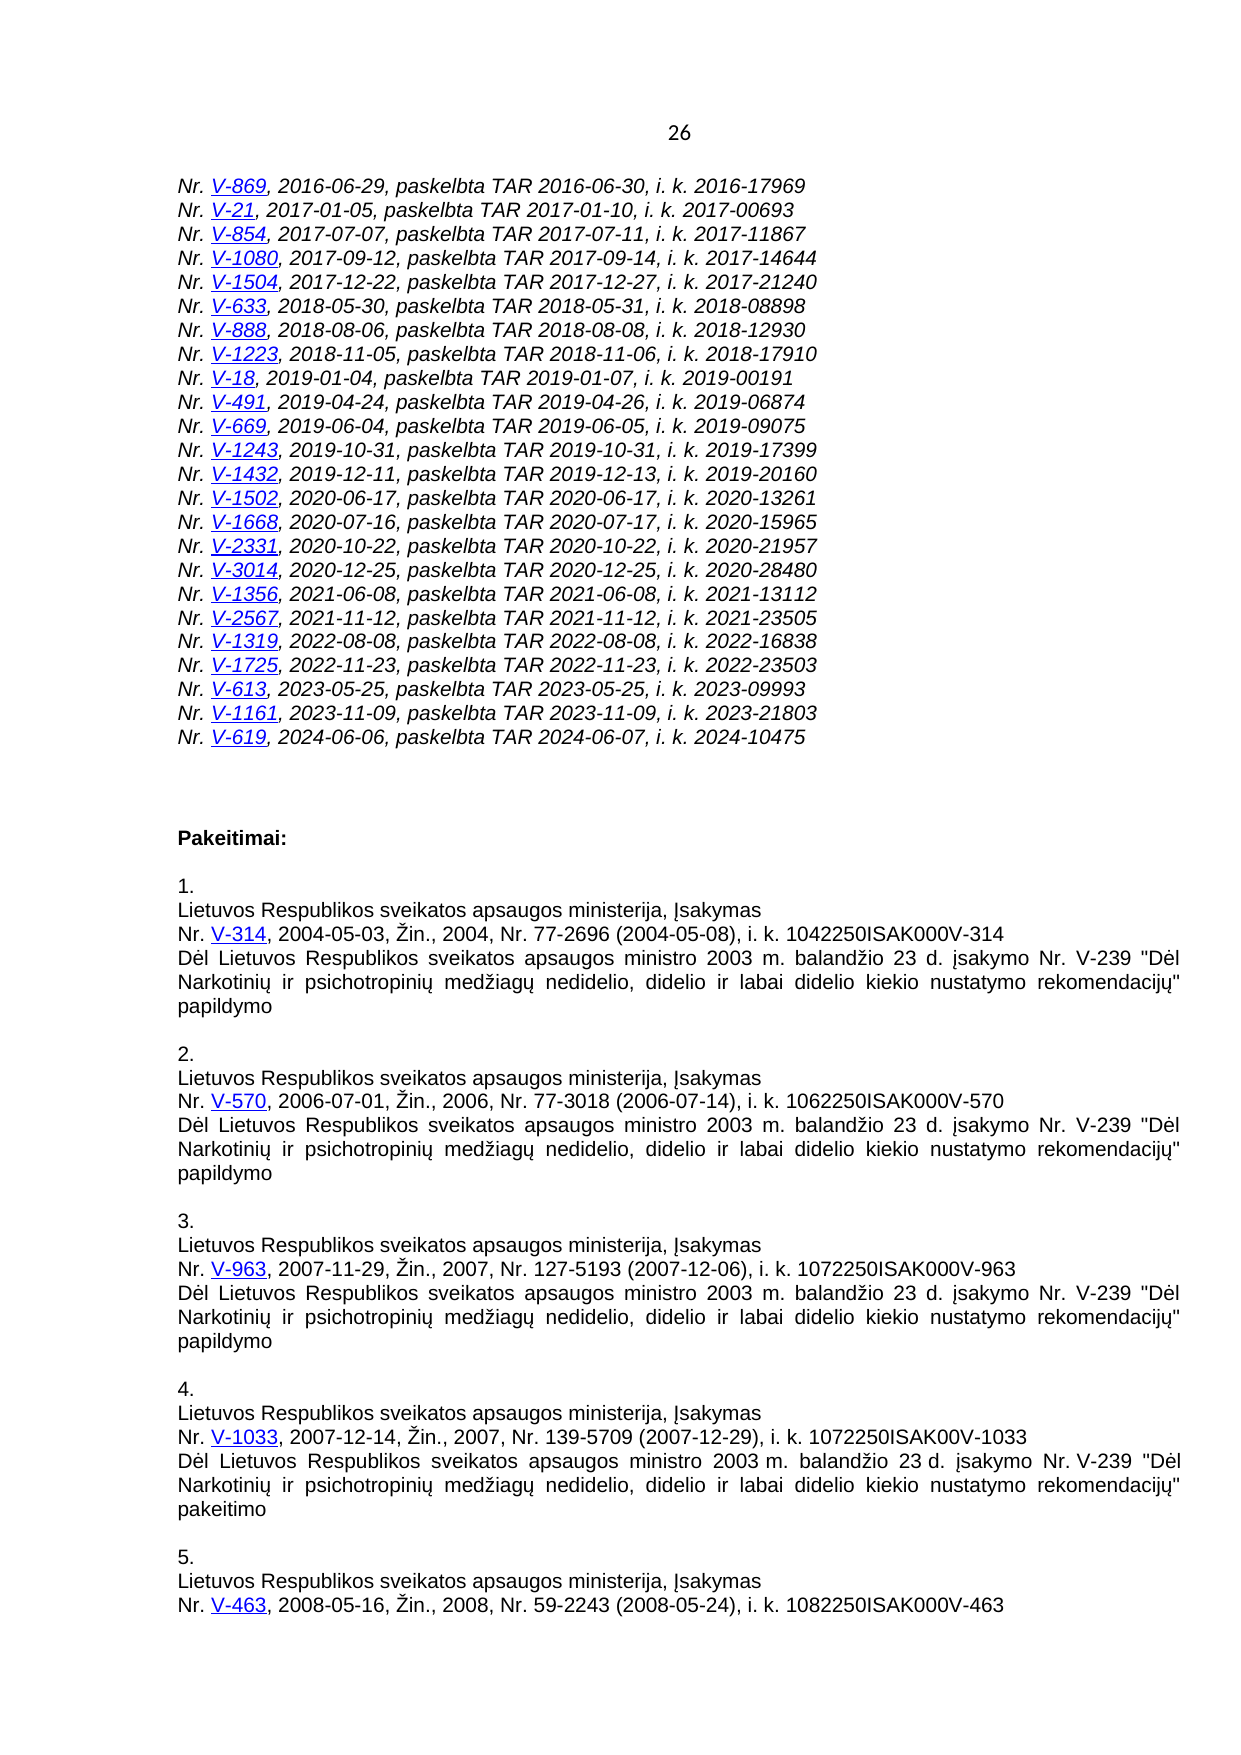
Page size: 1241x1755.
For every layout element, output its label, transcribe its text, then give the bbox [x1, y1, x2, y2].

text Nr. V-669, 2019-06-04, paskelbta TAR 2019-06-05, i. k. 2019-09075 [177, 414, 1181, 438]
text Nr. V-1319, 2022-08-08, paskelbta TAR 2022-08-08, i. k. 2022-16838 [177, 629, 1181, 653]
text Lietuvos Respublikos sveikatos apsaugos ministerija, Įsakymas [177, 898, 1181, 922]
text Nr. V-613, 2023-05-25, paskelbta TAR 2023-05-25, i. k. 2023-09993 [177, 677, 1181, 701]
text 4. [177, 1377, 1181, 1401]
text Nr. V-1668, 2020-07-16, paskelbta TAR 2020-07-17, i. k. 2020-15965 [177, 509, 1181, 533]
text Nr. V-1161, 2023-11-09, paskelbta TAR 2023-11-09, i. k. 2023-21803 [177, 701, 1181, 725]
text Nr. V-1356, 2021-06-08, paskelbta TAR 2021-06-08, i. k. 2021-13112 [177, 581, 1181, 605]
text Nr. V-1033, 2007-12-14, Žin., 2007, Nr. 139-5709 (2007-12-29), i. k. 1072250ISAK00V-1033 [177, 1425, 1181, 1449]
text Nr. V-1080, 2017-09-12, paskelbta TAR 2017-09-14, i. k. 2017-14644 [177, 246, 1181, 270]
text Nr. V-1243, 2019-10-31, paskelbta TAR 2019-10-31, i. k. 2019-17399 [177, 438, 1181, 462]
text Nr. V-463, 2008-05-16, Žin., 2008, Nr. 59-2243 (2008-05-24), i. k. 1082250ISAK000V-463 [177, 1592, 1181, 1616]
text 5. [177, 1544, 1181, 1568]
text Nr. V-2331, 2020-10-22, paskelbta TAR 2020-10-22, i. k. 2020-21957 [177, 533, 1181, 557]
text Nr. V-18, 2019-01-04, paskelbta TAR 2019-01-07, i. k. 2019-00191 [177, 366, 1181, 390]
text Nr. V-854, 2017-07-07, paskelbta TAR 2017-07-11, i. k. 2017-11867 [177, 222, 1181, 246]
text Nr. V-3014, 2020-12-25, paskelbta TAR 2020-12-25, i. k. 2020-28480 [177, 557, 1181, 581]
text 1. [177, 874, 1181, 898]
text Dėl Lietuvos Respublikos sveikatos apsaugos ministro 2003 m. balandžio 23 d. įsakymo Nr. V-239 "Dėl Narkotinių ir psichotropinių medžiagų nedidelio, didelio ir labai didelio kiekio nustatymo rekomendacijų" pakeitimo [177, 1449, 1181, 1521]
text 3. [177, 1209, 1181, 1233]
text Nr. V-570, 2006-07-01, Žin., 2006, Nr. 77-3018 (2006-07-14), i. k. 1062250ISAK000V-570 [177, 1089, 1181, 1113]
text Lietuvos Respublikos sveikatos apsaugos ministerija, Įsakymas [177, 1401, 1181, 1425]
text Nr. V-1725, 2022-11-23, paskelbta TAR 2022-11-23, i. k. 2022-23503 [177, 653, 1181, 677]
text Nr. V-1432, 2019-12-11, paskelbta TAR 2019-12-13, i. k. 2019-20160 [177, 462, 1181, 486]
text Nr. V-869, 2016-06-29, paskelbta TAR 2016-06-30, i. k. 2016-17969 [177, 174, 1181, 198]
text Lietuvos Respublikos sveikatos apsaugos ministerija, Įsakymas [177, 1065, 1181, 1089]
text Dėl Lietuvos Respublikos sveikatos apsaugos ministro 2003 m. balandžio 23 d. įsakymo Nr. V-239 "Dėl Narkotinių ir psichotropinių medžiagų nedidelio, didelio ir labai didelio kiekio nustatymo rekomendacijų" papildymo [177, 1113, 1181, 1185]
text Nr. V-888, 2018-08-06, paskelbta TAR 2018-08-08, i. k. 2018-12930 [177, 318, 1181, 342]
text Nr. V-1223, 2018-11-05, paskelbta TAR 2018-11-06, i. k. 2018-17910 [177, 342, 1181, 366]
text Dėl Lietuvos Respublikos sveikatos apsaugos ministro 2003 m. balandžio 23 d. įsakymo Nr. V-239 "Dėl Narkotinių ir psichotropinių medžiagų nedidelio, didelio ir labai didelio kiekio nustatymo rekomendacijų" papildymo [177, 1281, 1181, 1353]
text Lietuvos Respublikos sveikatos apsaugos ministerija, Įsakymas [177, 1568, 1181, 1592]
text Lietuvos Respublikos sveikatos apsaugos ministerija, Įsakymas [177, 1233, 1181, 1257]
text Nr. V-2567, 2021-11-12, paskelbta TAR 2021-11-12, i. k. 2021-23505 [177, 605, 1181, 629]
text Nr. V-619, 2024-06-06, paskelbta TAR 2024-06-07, i. k. 2024-10475 [177, 725, 1181, 749]
text Nr. V-491, 2019-04-24, paskelbta TAR 2019-04-26, i. k. 2019-06874 [177, 390, 1181, 414]
text Nr. V-633, 2018-05-30, paskelbta TAR 2018-05-31, i. k. 2018-08898 [177, 294, 1181, 318]
text Nr. V-21, 2017-01-05, paskelbta TAR 2017-01-10, i. k. 2017-00693 [177, 198, 1181, 222]
text Dėl Lietuvos Respublikos sveikatos apsaugos ministro 2003 m. balandžio 23 d. įsakymo Nr. V-239 "Dėl Narkotinių ir psichotropinių medžiagų nedidelio, didelio ir labai didelio kiekio nustatymo rekomendacijų" papildymo [177, 946, 1181, 1017]
text Nr. V-314, 2004-05-03, Žin., 2004, Nr. 77-2696 (2004-05-08), i. k. 1042250ISAK000V-314 [177, 922, 1181, 946]
text 2. [177, 1041, 1181, 1065]
text Nr. V-963, 2007-11-29, Žin., 2007, Nr. 127-5193 (2007-12-06), i. k. 1072250ISAK000V-963 [177, 1257, 1181, 1281]
text Nr. V-1504, 2017-12-22, paskelbta TAR 2017-12-27, i. k. 2017-21240 [177, 270, 1181, 294]
text Pakeitimai: [177, 826, 1181, 850]
text Nr. V-1502, 2020-06-17, paskelbta TAR 2020-06-17, i. k. 2020-13261 [177, 486, 1181, 509]
